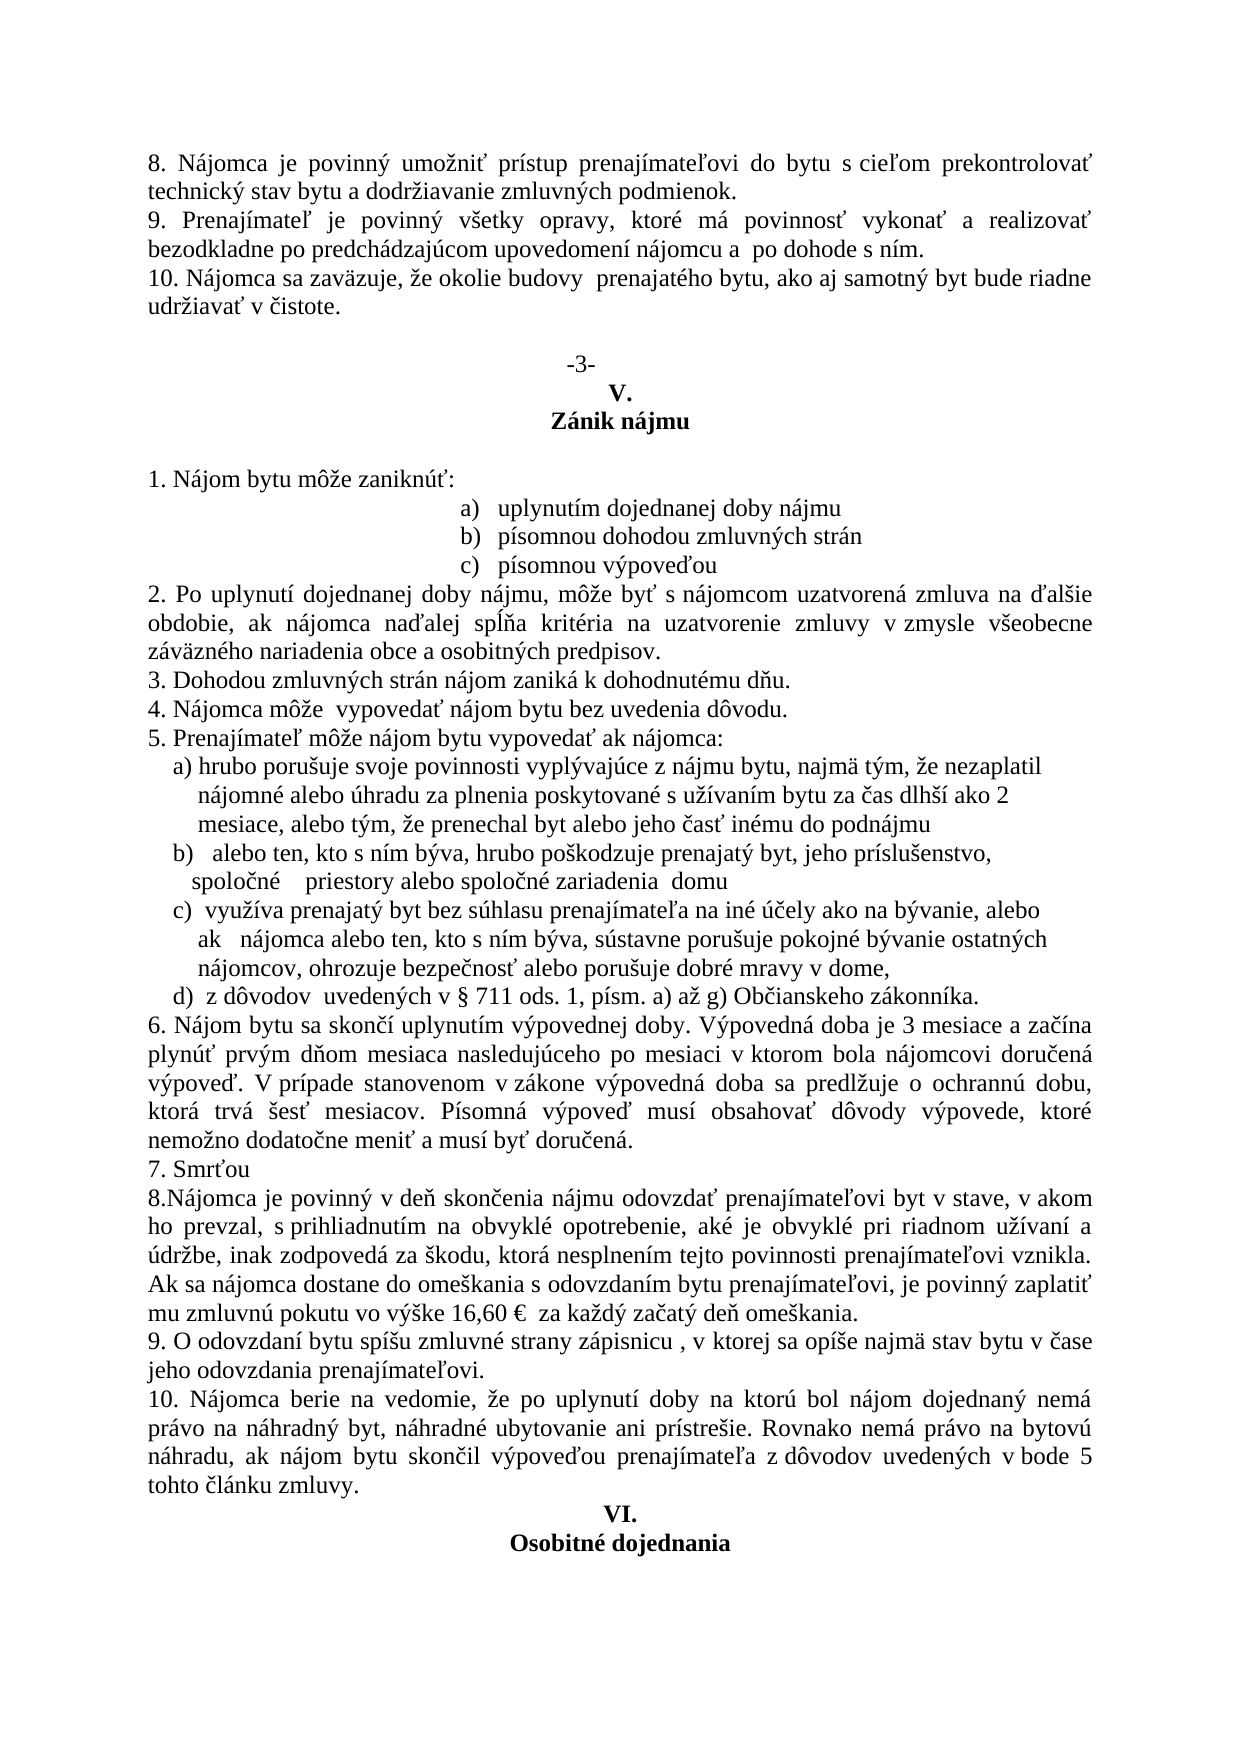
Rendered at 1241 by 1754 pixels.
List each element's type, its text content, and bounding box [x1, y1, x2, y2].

text 5. Prenajímateľ môže nájom bytu vypovedať ak nájomca: [148, 723, 1093, 751]
text 4. Nájomca môže vypovedať nájom bytu bez uvedenia dôvodu. [148, 694, 1093, 723]
text 8. Nájomca je povinný umožniť prístup prenajímateľovi do bytu s cieľom prekontrolovať technický stav bytu a dodržiavanie zmluvných podmienok. [148, 148, 1093, 205]
text VI. [148, 1499, 1093, 1528]
text 6. Nájom bytu sa skončí uplynutím výpovednej doby. Výpovedná doba je 3 mesiace a začína plynúť prvým dňom mesiaca nasledujúceho po mesiaci v ktorom bola nájomcovi doručená výpoveď. V prípade stanovenom v zákone výpovedná doba sa predlžuje o ochrannú dobu, ktorá trvá šesť mesiacov. Písomná výpoveď musí obsahovať dôvody výpovede, ktoré nemožno dodatočne meniť a musí byť doručená. [148, 1010, 1093, 1154]
text 7. Smrťou [148, 1154, 1093, 1183]
text 9. O odovzdaní bytu spíšu zmluvné strany zápisnicu , v ktorej sa opíše najmä stav bytu v čase jeho odovzdania prenajímateľovi. [148, 1326, 1093, 1384]
text Osobitné dojednania [148, 1528, 1093, 1556]
text 10. Nájomca sa zaväzuje, že okolie budovy prenajatého bytu, ako aj samotný byt bude riadne udržiavať v čistote. [148, 263, 1093, 320]
text V. [148, 378, 1093, 406]
list písomnou výpoveďou [460, 550, 1093, 579]
list písomnou dohodou zmluvných strán [460, 521, 1093, 550]
text Zánik nájmu [148, 406, 1093, 435]
text d) z dôvodov uvedených v § 711 ods. 1, písm. a) až g) Občianskeho zákonníka. [148, 981, 1093, 1010]
text 10. Nájomca berie na vedomie, že po uplynutí doby na ktorú bol nájom dojednaný nemá právo na náhradný byt, náhradné ubytovanie ani prístrešie. Rovnako nemá právo na bytovú náhradu, ak nájom bytu skončil výpoveďou prenajímateľa z dôvodov uvedených v bode 5 tohto článku zmluvy. [148, 1384, 1093, 1499]
text 8.Nájomca je povinný v deň skončenia nájmu odovzdať prenajímateľovi byt v stave, v akom ho prevzal, s prihliadnutím na obvyklé opotrebenie, aké je obvyklé pri riadnom užívaní a údržbe, inak zodpovedá za škodu, ktorá nesplnením tejto povinnosti prenajímateľovi vznikla. Ak sa nájomca dostane do omeškania s odovzdaním bytu prenajímateľovi, je povinný zaplatiť mu zmluvnú pokutu vo výške 16,60 € za každý začatý deň omeškania. [148, 1183, 1093, 1326]
text 2. Po uplynutí dojednanej doby nájmu, môže byť s nájomcom uzatvorená zmluva na ďalšie obdobie, ak nájomca naďalej spĺňa kritéria na uzatvorenie zmluvy v zmysle všeobecne záväzného nariadenia obce a osobitných predpisov. [148, 579, 1093, 665]
text a) hrubo porušuje svoje povinnosti vyplývajúce z nájmu bytu, najmä tým, že nezaplatil [148, 751, 1093, 780]
text c) využíva prenajatý byt bez súhlasu prenajímateľa na iné účely ako na bývanie, alebo [148, 895, 1093, 924]
text mesiace, alebo tým, že prenechal byt alebo jeho časť inému do podnájmu [148, 809, 1093, 838]
text 1. Nájom bytu môže zaniknúť: [148, 464, 1093, 493]
list uplynutím dojednanej doby nájmu [460, 493, 1093, 521]
text -3- [148, 349, 1093, 378]
text b) alebo ten, kto s ním býva, hrubo poškodzuje prenajatý byt, jeho príslušenstvo, [148, 838, 1093, 866]
text ak nájomca alebo ten, kto s ním býva, sústavne porušuje pokojné bývanie ostatných [148, 924, 1093, 953]
text spoločné priestory alebo spoločné zariadenia domu [148, 866, 1093, 895]
text nájomné alebo úhradu za plnenia poskytované s užívaním bytu za čas dlhší ako 2 [148, 780, 1093, 809]
text 9. Prenajímateľ je povinný všetky opravy, ktoré má povinnosť vykonať a realizovať bezodkladne po predchádzajúcom upovedomení nájomcu a po dohode s ním. [148, 205, 1093, 263]
text nájomcov, ohrozuje bezpečnosť alebo porušuje dobré mravy v dome, [148, 953, 1093, 981]
text 3. Dohodou zmluvných strán nájom zaniká k dohodnutému dňu. [148, 665, 1093, 694]
